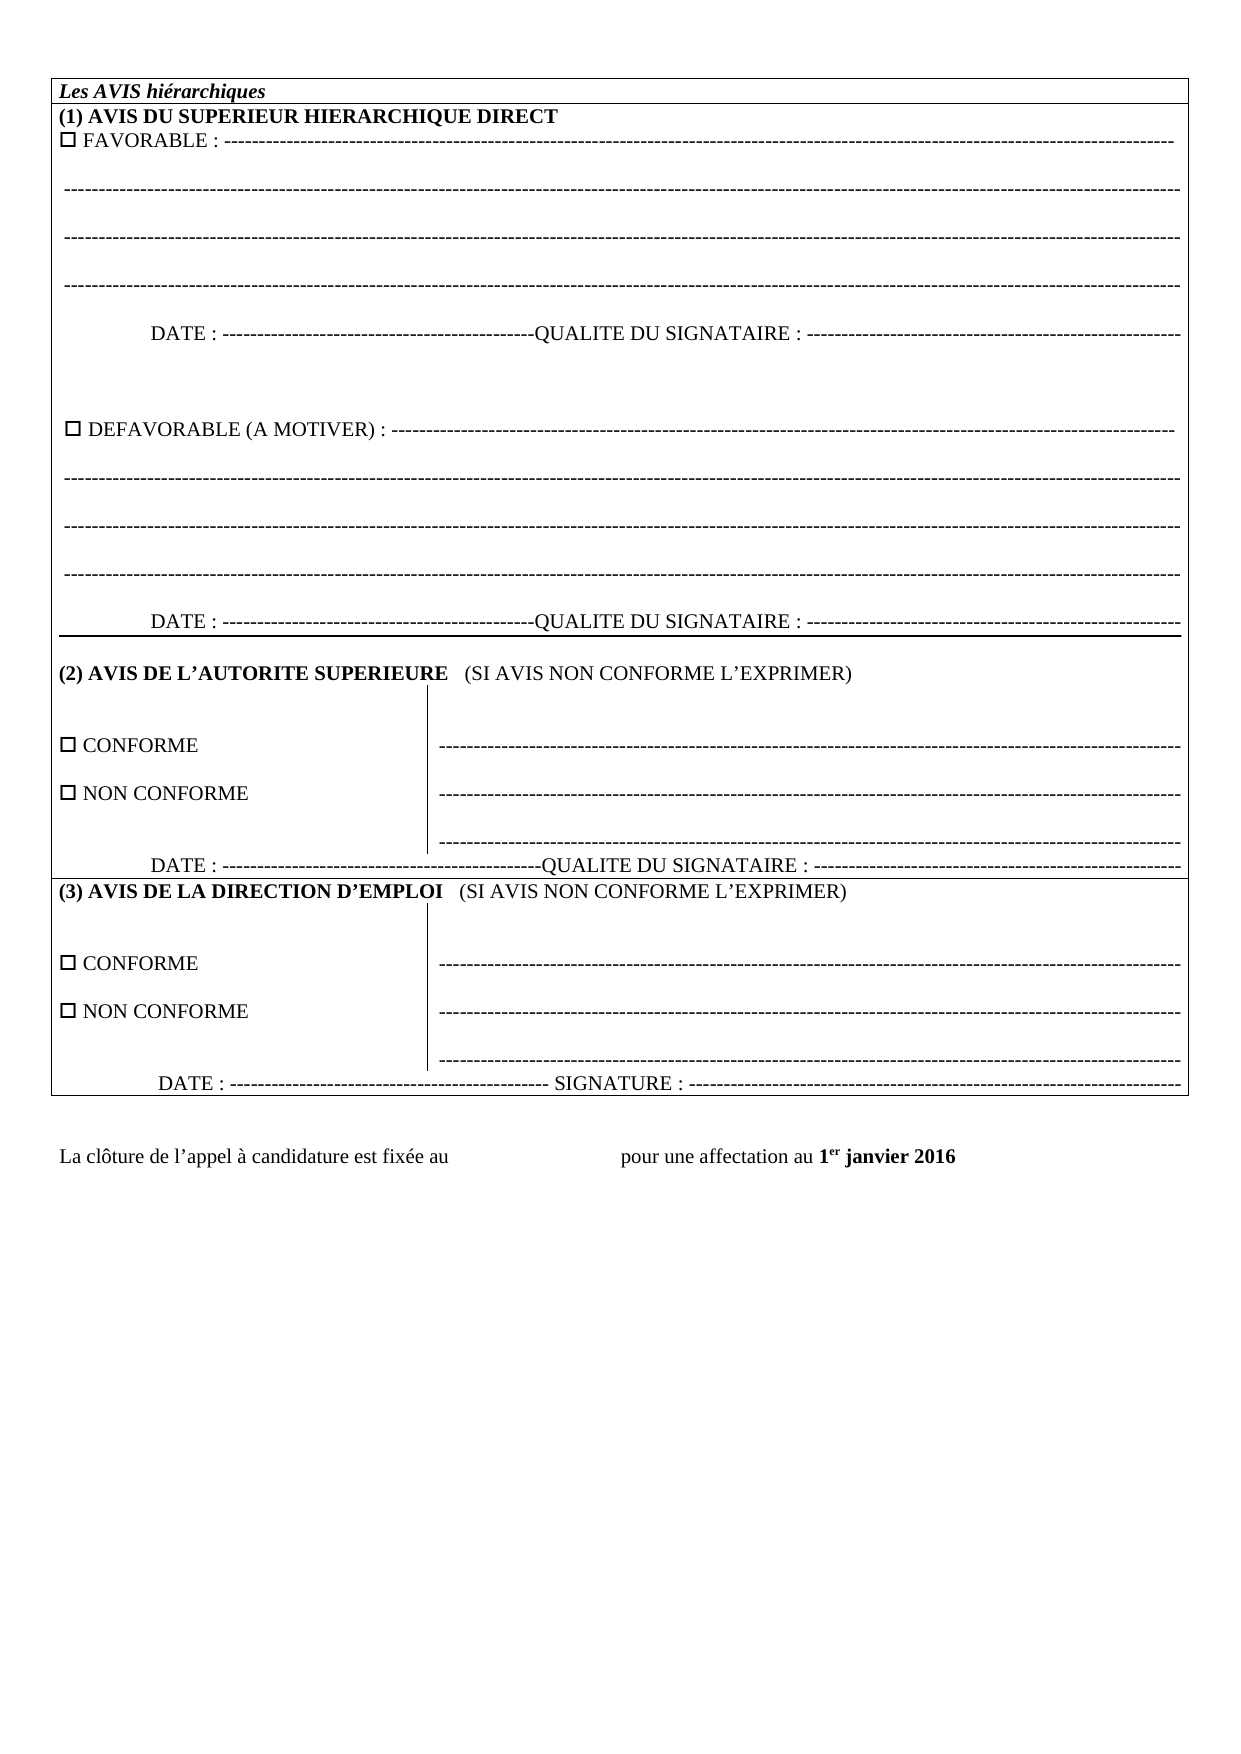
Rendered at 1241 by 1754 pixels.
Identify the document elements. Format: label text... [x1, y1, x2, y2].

table_header Les AVIS hiérarchiques [52, 79, 1188, 103]
table_cell (1) AVIS DU SUPERIEUR HIERARCHIQUE DIRECT [52, 104, 1188, 128]
table_cell ----------------------------------------------------------------------------------------------------------- ----------------------------------------------------------------------------------------------------------- ----------------------------------------------------------------------------------------------------------- [428, 685, 1188, 853]
table_cell  FAVORABLE : ----------------------------------------------------------------------------------------------------------------------------------------- ----------------------------------------------------------------------------------------------------------------------------------------------------------------- ----------------------------------------------------------------------------------------------------------------------------------------------------------------- ----------------------------------------------------------------------------------------------------------------------------------------------------------------- DATE : ---------------------------------------------QUALITE DU SIGNATAIRE : ------------------------------------------------------  DEFAVORABLE (A MOTIVER) : ----------------------------------------------------------------------------------------------------------------- ----------------------------------------------------------------------------------------------------------------------------------------------------------------- ----------------------------------------------------------------------------------------------------------------------------------------------------------------- ----------------------------------------------------------------------------------------------------------------------------------------------------------------- DATE : ---------------------------------------------QUALITE DU SIGNATAIRE : ------------------------------------------------------ (2) AVIS DE L’AUTORITE SUPERIEURE (SI AVIS NON CONFORME L’EXPRIMER) [52, 128, 1188, 685]
table_cell DATE : ---------------------------------------------- SIGNATURE : ----------------------------------------------------------------------- [52, 1071, 1188, 1095]
text La clôture de l’appel à candidature est fixée au pour une affectation au 1er janvier 2016 [59, 1144, 1181, 1216]
table_cell  CONFORME  NON CONFORME [52, 685, 427, 853]
table_cell  CONFORME  NON CONFORME [52, 903, 427, 1071]
table_cell ----------------------------------------------------------------------------------------------------------- ----------------------------------------------------------------------------------------------------------- ----------------------------------------------------------------------------------------------------------- [428, 903, 1188, 1071]
table_cell DATE : ----------------------------------------------QUALITE DU SIGNATAIRE : ----------------------------------------------------- [52, 854, 1188, 877]
table_cell (3) AVIS DE LA DIRECTION D’EMPLOI (SI AVIS NON CONFORME L’EXPRIMER) [52, 879, 1188, 903]
